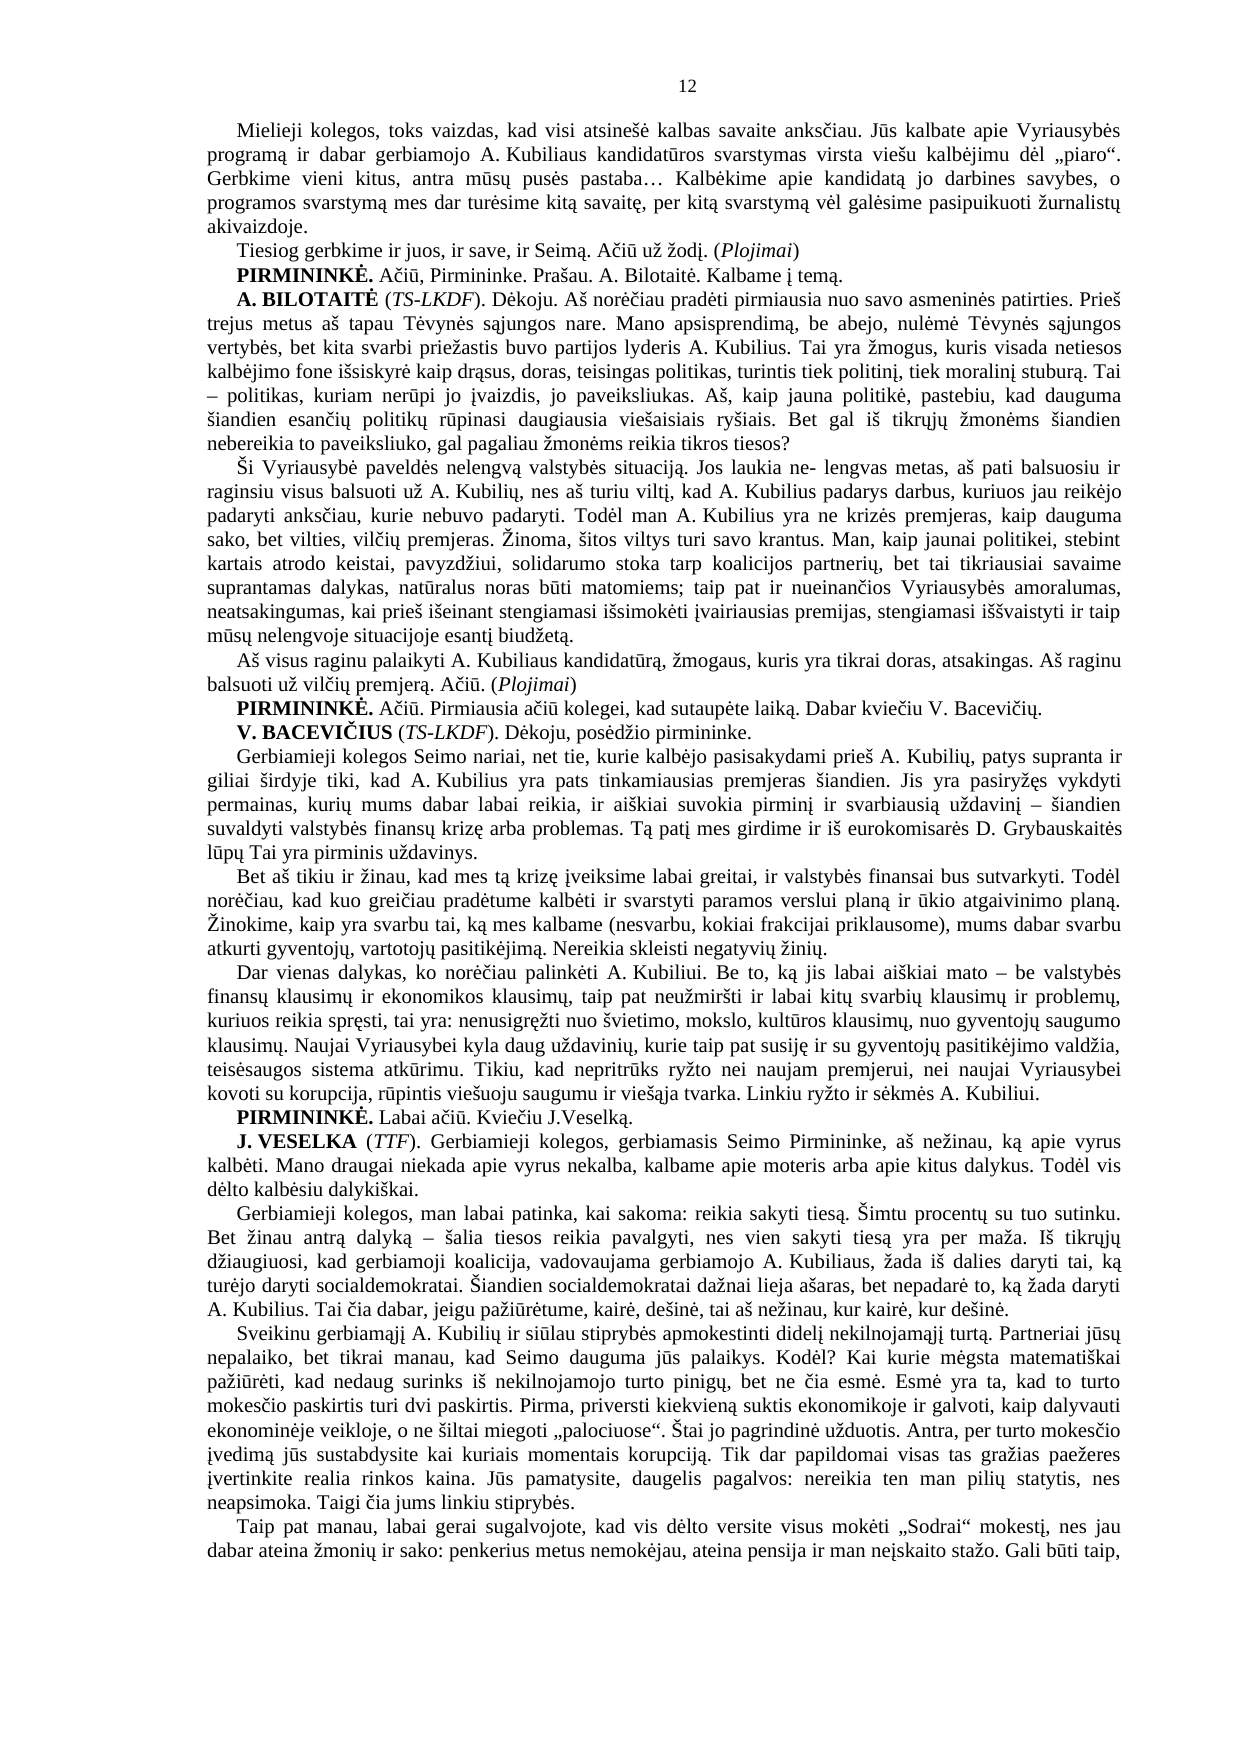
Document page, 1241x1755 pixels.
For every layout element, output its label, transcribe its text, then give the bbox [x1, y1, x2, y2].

text J. VESELKA (TTF). Gerbiamieji kolegos, gerbiamasis Seimo Pirmininke, aš nežinau, ką apie vyrus kalbėti. Mano draugai niekada apie vyrus nekalba, kalbame apie moteris arba apie kitus dalykus. Todėl vis dėlto kalbėsiu dalykiškai. [207, 1129, 1122, 1201]
text Aš visus raginu palaikyti A. Kubiliaus kandidatūrą, žmogaus, kuris yra tikrai doras, atsakingas. Aš raginu balsuoti už vilčių premjerą. Ačiū. (Plojimai) [207, 647, 1122, 696]
text Ši Vyriausybė paveldės nelengvą valstybės situaciją. Jos laukia ne- lengvas metas, aš pati balsuosiu ir raginsiu visus balsuoti už A. Kubilių, nes aš turiu viltį, kad A. Kubilius padarys darbus, kuriuos jau reikėjo padaryti anksčiau, kurie nebuvo padaryti. Todėl man A. Kubilius yra ne krizės premjeras, kaip dauguma sako, bet vilties, vilčių premjeras. Žinoma, šitos viltys turi savo krantus. Man, kaip jaunai politikei, stebint kartais atrodo keistai, pavyzdžiui, solidarumo stoka tarp koalicijos partnerių, bet tai tikriausiai savaime suprantamas dalykas, natūralus noras būti matomiems; taip pat ir nueinančios Vyriausybės amoralumas, neatsakingumas, kai prieš išeinant stengiamasi išsimokėti įvairiausias premijas, stengiamasi iššvaistyti ir taip mūsų nelengvoje situacijoje esantį biudžetą. [207, 455, 1122, 647]
text Bet aš tikiu ir žinau, kad mes tą krizę įveiksime labai greitai, ir valstybės finansai bus sutvarkyti. Todėl norėčiau, kad kuo greičiau pradėtume kalbėti ir svarstyti paramos verslui planą ir ūkio atgaivinimo planą. Žinokime, kaip yra svarbu tai, ką mes kalbame (nesvarbu, kokiai frakcijai priklausome), mums dabar svarbu atkurti gyventojų, vartotojų pasitikėjimą. Nereikia skleisti negatyvių žinių. [207, 864, 1122, 960]
text PIRMININKĖ. Ačiū. Pirmiausia ačiū kolegei, kad sutaupėte laiką. Dabar kviečiu V. Bacevičių. [207, 696, 1122, 720]
text Sveikinu gerbiamąjį A. Kubilių ir siūlau stiprybės apmokestinti didelį nekilnojamąjį turtą. Partneriai jūsų nepalaiko, bet tikrai manau, kad Seimo dauguma jūs palaikys. Kodėl? Kai kurie mėgsta matematiškai pažiūrėti, kad nedaug surinks iš nekilnojamojo turto pinigų, bet ne čia esmė. Esmė yra ta, kad to turto mokesčio paskirtis turi dvi paskirtis. Pirma, priversti kiekvieną suktis ekonomikoje ir galvoti, kaip dalyvauti ekonominėje veikloje, o ne šiltai miegoti „palociuose“. Štai jo pagrindinė užduotis. Antra, per turto mokesčio įvedimą jūs sustabdysite kai kuriais momentais korupciją. Tik dar papildomai visas tas gražias paežeres įvertinkite realia rinkos kaina. Jūs pamatysite, daugelis pagalvos: nereikia ten man pilių statytis, nes neapsimoka. Taigi čia jums linkiu stiprybės. [207, 1321, 1122, 1514]
text PIRMININKĖ. Ačiū, Pirmininke. Prašau. A. Bilotaitė. Kalbame į temą. [207, 262, 1122, 287]
text Gerbiamieji kolegos Seimo nariai, net tie, kurie kalbėjo pasisakydami prieš A. Kubilių, patys supranta ir giliai širdyje tiki, kad A. Kubilius yra pats tinkamiausias premjeras šiandien. Jis yra pasiryžęs vykdyti permainas, kurių mums dabar labai reikia, ir aiškiai suvokia pirminį ir svarbiausią uždavinį – šiandien suvaldyti valstybės finansų krizę arba problemas. Tą patį mes girdime ir iš eurokomisarės D. Grybauskaitės lūpų Tai yra pirminis uždavinys. [207, 744, 1122, 864]
text Taip pat manau, labai gerai sugalvojote, kad vis dėlto versite visus mokėti „Sodrai“ mokestį, nes jau dabar ateina žmonių ir sako: penkerius metus nemokėjau, ateina pensija ir man neįskaito stažo. Gali būti taip, [207, 1514, 1122, 1562]
text Tiesiog gerbkime ir juos, ir save, ir Seimą. Ačiū už žodį. (Plojimai) [207, 238, 1122, 262]
text Dar vienas dalykas, ko norėčiau palinkėti A. Kubiliui. Be to, ką jis labai aiškiai mato – be valstybės finansų klausimų ir ekonomikos klausimų, taip pat neužmiršti ir labai kitų svarbių klausimų ir problemų, kuriuos reikia spręsti, tai yra: nenusigręžti nuo švietimo, mokslo, kultūros klausimų, nuo gyventojų saugumo klausimų. Naujai Vyriausybei kyla daug uždavinių, kurie taip pat susiję ir su gyventojų pasitikėjimo valdžia, teisėsaugos sistema atkūrimu. Tikiu, kad nepritrūks ryžto nei naujam premjerui, nei naujai Vyriausybei kovoti su korupcija, rūpintis viešuoju saugumu ir viešąja tvarka. Linkiu ryžto ir sėkmės A. Kubiliui. [207, 960, 1122, 1105]
text Gerbiamieji kolegos, man labai patinka, kai sakoma: reikia sakyti tiesą. Šimtu procentų su tuo sutinku. Bet žinau antrą dalyką – šalia tiesos reikia pavalgyti, nes vien sakyti tiesą yra per maža. Iš tikrųjų džiaugiuosi, kad gerbiamoji koalicija, vadovaujama gerbiamojo A. Kubiliaus, žada iš dalies daryti tai, ką turėjo daryti socialdemokratai. Šiandien socialdemokratai dažnai lieja ašaras, bet nepadarė to, ką žada daryti A. Kubilius. Tai čia dabar, jeigu pažiūrėtume, kairė, dešinė, tai aš nežinau, kur kairė, kur dešinė. [207, 1201, 1122, 1321]
text PIRMININKĖ. Labai ačiū. Kviečiu J.Veselką. [207, 1105, 1122, 1129]
text A. BILOTAITĖ (TS-LKDF). Dėkoju. Aš norėčiau pradėti pirmiausia nuo savo asmeninės patirties. Prieš trejus metus aš tapau Tėvynės sąjungos nare. Mano apsisprendimą, be abejo, nulėmė Tėvynės sąjungos vertybės, bet kita svarbi priežastis buvo partijos lyderis A. Kubilius. Tai yra žmogus, kuris visada netiesos kalbėjimo fone išsiskyrė kaip drąsus, doras, teisingas politikas, turintis tiek politinį, tiek moralinį stuburą. Tai – politikas, kuriam nerūpi jo įvaizdis, jo paveiksliukas. Aš, kaip jauna politikė, pastebiu, kad dauguma šiandien esančių politikų rūpinasi daugiausia viešaisiais ryšiais. Bet gal iš tikrųjų žmonėms šiandien nebereikia to paveiksliuko, gal pagaliau žmonėms reikia tikros tiesos? [207, 287, 1122, 455]
text V. BACEVIČIUS (TS-LKDF). Dėkoju, posėdžio pirmininke. [207, 720, 1122, 744]
text Mielieji kolegos, toks vaizdas, kad visi atsinešė kalbas savaite anksčiau. Jūs kalbate apie Vyriausybės programą ir dabar gerbiamojo A. Kubiliaus kandidatūros svarstymas virsta viešu kalbėjimu dėl „piaro“. Gerbkime vieni kitus, antra mūsų pusės pastaba… Kalbėkime apie kandidatą jo darbines savybes, o programos svarstymą mes dar turėsime kitą savaitę, per kitą svarstymą vėl galėsime pasipuikuoti žurnalistų akivaizdoje. [207, 118, 1122, 238]
